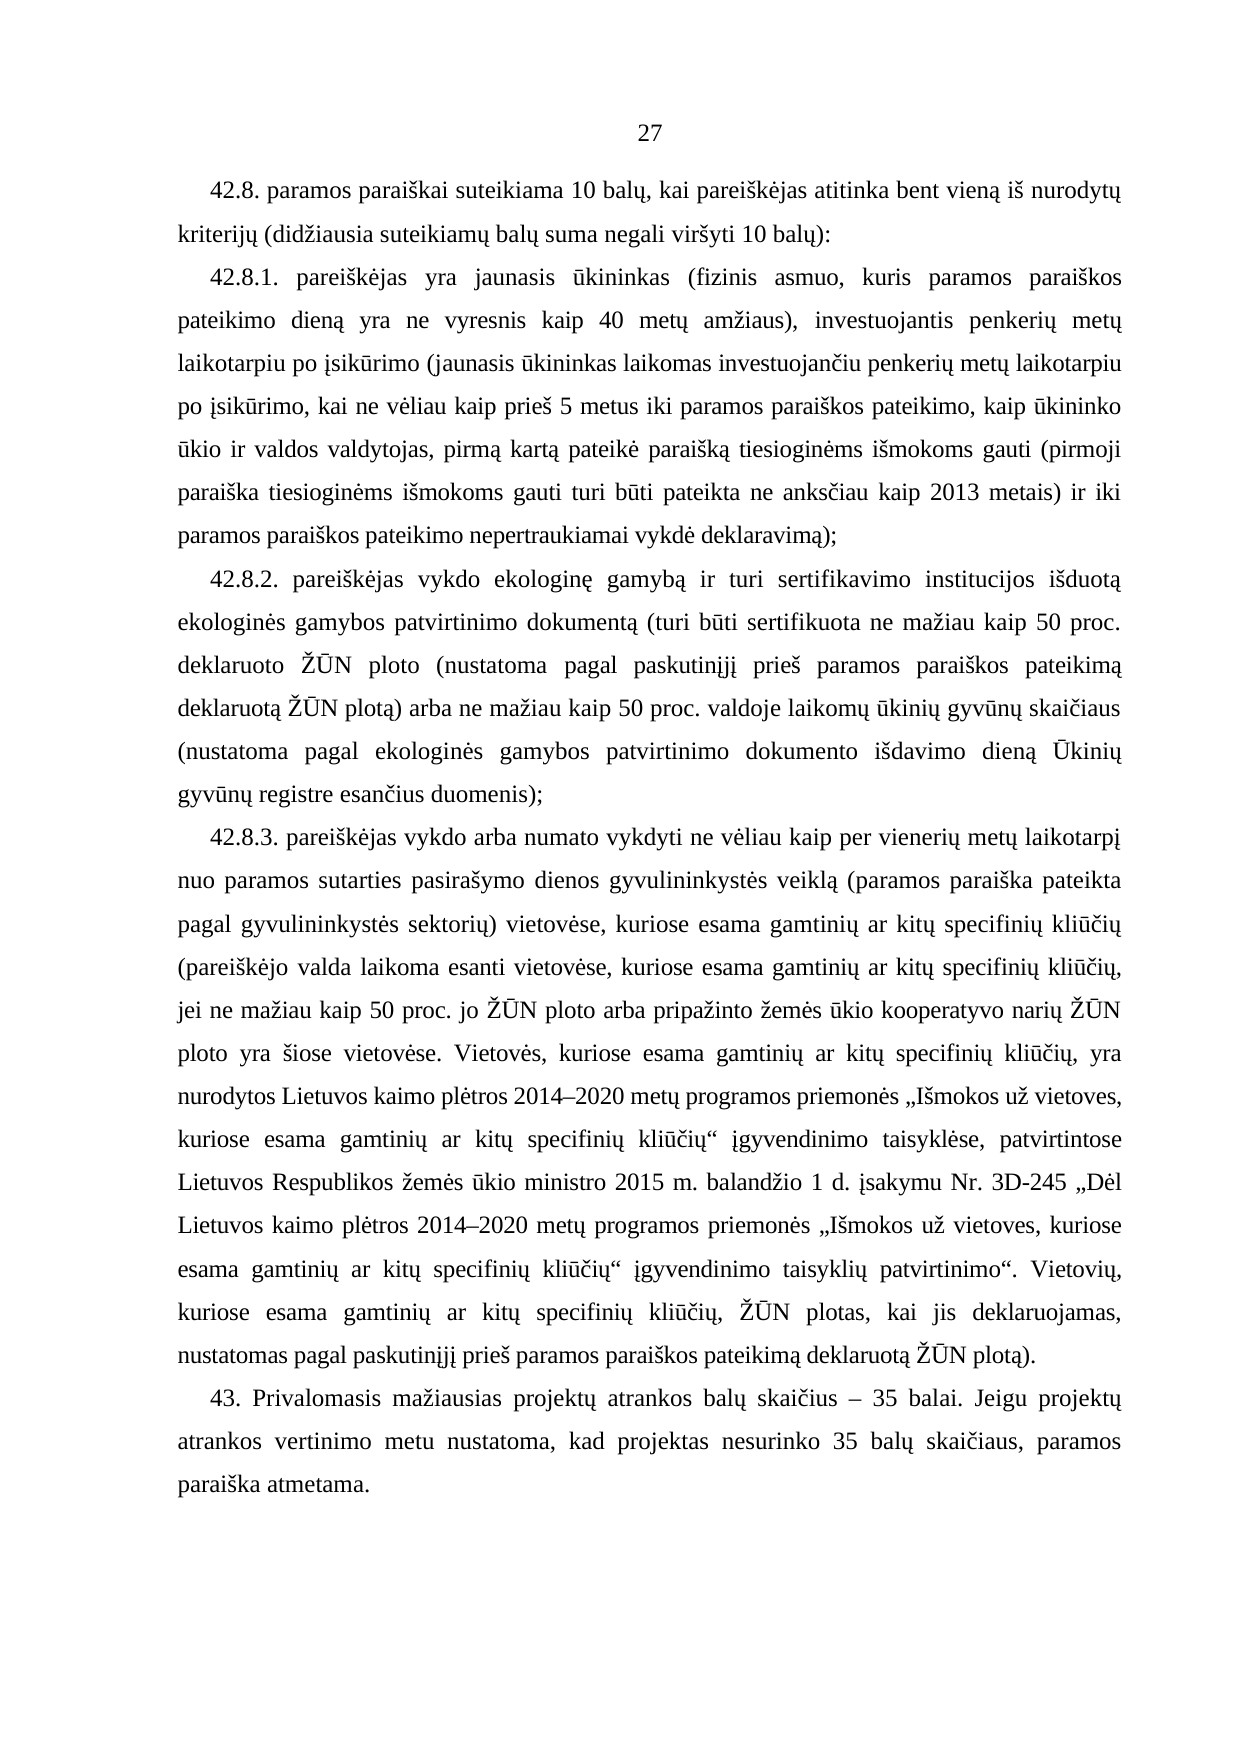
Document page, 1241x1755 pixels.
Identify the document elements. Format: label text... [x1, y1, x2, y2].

text 43. Privalomasis mažiausias projektų atrankos balų skaičius – 35 balai. Jeigu projektų atrankos vertinimo metu nustatoma, kad projektas nesurinko 35 balų skaičiaus, paramos paraiška atmetama. [177, 1383, 1122, 1498]
text 42.8.1. pareiškėjas yra jaunasis ūkininkas (fizinis asmuo, kuris paramos paraiškos pateikimo dieną yra ne vyresnis kaip 40 metų amžiaus), investuojantis penkerių metų laikotarpiu po įsikūrimo (jaunasis ūkininkas laikomas investuojančiu penkerių metų laikotarpiu po įsikūrimo, kai ne vėliau kaip prieš 5 metus iki paramos paraiškos pateikimo, kaip ūkininko ūkio ir valdos valdytojas, pirmą kartą pateikė paraišką tiesioginėms išmokoms gauti (pirmoji paraiška tiesioginėms išmokoms gauti turi būti pateikta ne anksčiau kaip 2013 metais) ir iki paramos paraiškos pateikimo nepertraukiamai vykdė deklaravimą); [177, 262, 1122, 549]
text 42.8. paramos paraiškai suteikiama 10 balų, kai pareiškėjas atitinka bent vieną iš nurodytų kriterijų (didžiausia suteikiamų balų suma negali viršyti 10 balų): [177, 176, 1122, 247]
text 42.8.2. pareiškėjas vykdo ekologinę gamybą ir turi sertifikavimo institucijos išduotą ekologinės gamybos patvirtinimo dokumentą (turi būti sertifikuota ne mažiau kaip 50 proc. deklaruoto ŽŪN ploto (nustatoma pagal paskutinįjį prieš paramos paraiškos pateikimą deklaruotą ŽŪN plotą) arba ne mažiau kaip 50 proc. valdoje laikomų ūkinių gyvūnų skaičiaus (nustatoma pagal ekologinės gamybos patvirtinimo dokumento išdavimo dieną Ūkinių gyvūnų registre esančius duomenis); [177, 564, 1122, 808]
text 42.8.3. pareiškėjas vykdo arba numato vykdyti ne vėliau kaip per vienerių metų laikotarpį nuo paramos sutarties pasirašymo dienos gyvulininkystės veiklą (paramos paraiška pateikta pagal gyvulininkystės sektorių) vietovėse, kuriose esama gamtinių ar kitų specifinių kliūčių (pareiškėjo valda laikoma esanti vietovėse, kuriose esama gamtinių ar kitų specifinių kliūčių, jei ne mažiau kaip 50 proc. jo ŽŪN ploto arba pripažinto žemės ūkio kooperatyvo narių ŽŪN ploto yra šiose vietovėse. Vietovės, kuriose esama gamtinių ar kitų specifinių kliūčių, yra nurodytos Lietuvos kaimo plėtros 2014–2020 metų programos priemonės „Išmokos už vietoves, kuriose esama gamtinių ar kitų specifinių kliūčių“ įgyvendinimo taisyklėse, patvirtintose Lietuvos Respublikos žemės ūkio ministro 2015 m. balandžio 1 d. įsakymu Nr. 3D-245 „Dėl Lietuvos kaimo plėtros 2014–2020 metų programos priemonės „Išmokos už vietoves, kuriose esama gamtinių ar kitų specifinių kliūčių“ įgyvendinimo taisyklių patvirtinimo“. Vietovių, kuriose esama gamtinių ar kitų specifinių kliūčių, ŽŪN plotas, kai jis deklaruojamas, nustatomas pagal paskutinįjį prieš paramos paraiškos pateikimą deklaruotą ŽŪN plotą). [177, 822, 1122, 1369]
